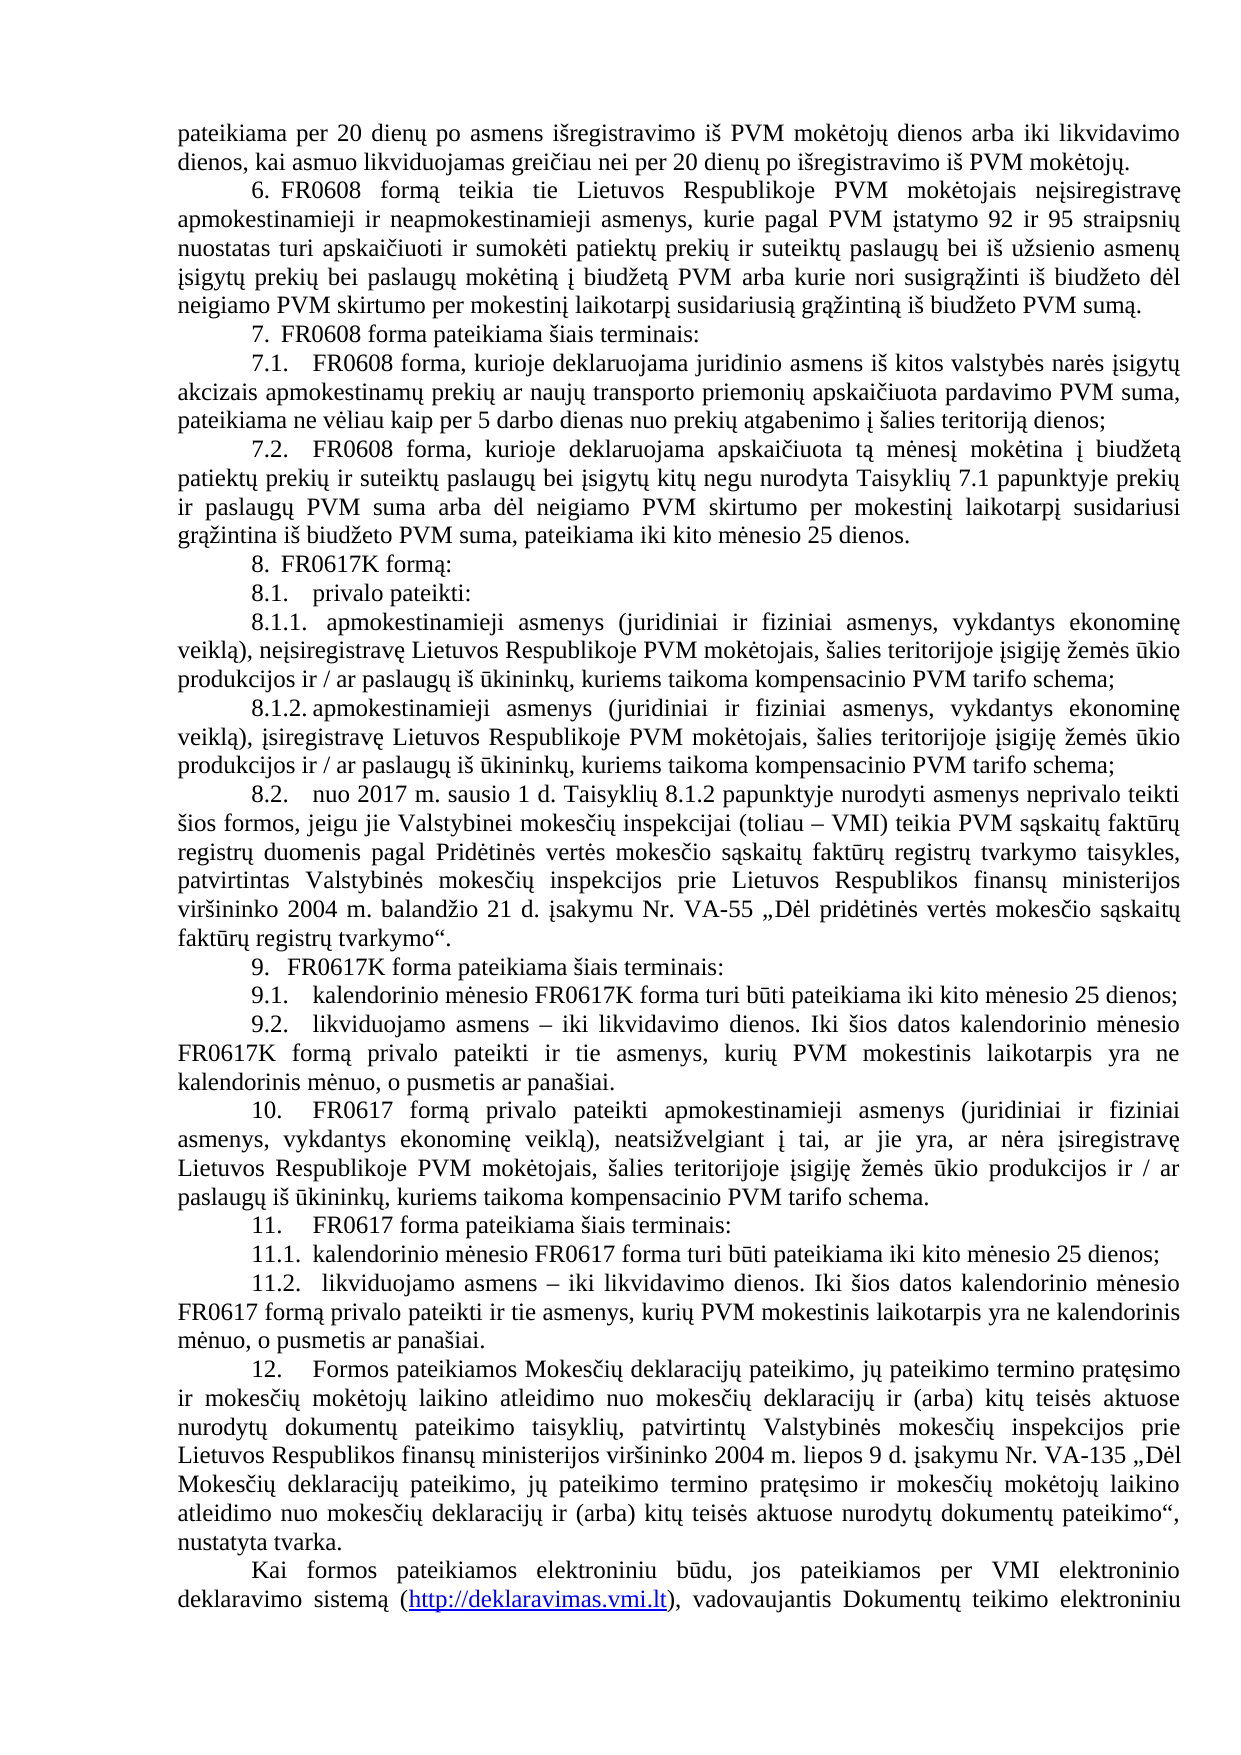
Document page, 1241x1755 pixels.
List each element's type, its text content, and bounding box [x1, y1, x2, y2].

text 8. FR0617K formą: [177, 549, 1181, 578]
text 10. FR0617 formą privalo pateikti apmokestinamieji asmenys (juridiniai ir fiziniai asmenys, vykdantys ekonominę veiklą), neatsižvelgiant į tai, ar jie yra, ar nėra įsiregistravę Lietuvos Respublikoje PVM mokėtojais, šalies teritorijoje įsigiję žemės ūkio produkcijos ir / ar paslaugų iš ūkininkų, kuriems taikoma kompensacinio PVM tarifo schema. [177, 1096, 1181, 1211]
text 12. Formos pateikiamos Mokesčių deklaracijų pateikimo, jų pateikimo termino pratęsimo ir mokesčių mokėtojų laikino atleidimo nuo mokesčių deklaracijų ir (arba) kitų teisės aktuose nurodytų dokumentų pateikimo taisyklių, patvirtintų Valstybinės mokesčių inspekcijos prie Lietuvos Respublikos finansų ministerijos viršininko 2004 m. liepos 9 d. įsakymu Nr. VA-135 „Dėl Mokesčių deklaracijų pateikimo, jų pateikimo termino pratęsimo ir mokesčių mokėtojų laikino atleidimo nuo mokesčių deklaracijų ir (arba) kitų teisės aktuose nurodytų dokumentų pateikimo“, nustatyta tvarka. [177, 1354, 1181, 1556]
text 8.1. privalo pateikti: [177, 578, 1181, 607]
text 6. FR0608 formą teikia tie Lietuvos Respublikoje PVM mokėtojais neįsiregistravę apmokestinamieji ir neapmokestinamieji asmenys, kurie pagal PVM įstatymo 92 ir 95 straipsnių nuostatas turi apskaičiuoti ir sumokėti patiektų prekių ir suteiktų paslaugų bei iš užsienio asmenų įsigytų prekių bei paslaugų mokėtiną į biudžetą PVM arba kurie nori susigrąžinti iš biudžeto dėl neigiamo PVM skirtumo per mokestinį laikotarpį susidariusią grąžintiną iš biudžeto PVM sumą. [177, 176, 1181, 319]
text 8.1.2. apmokestinamieji asmenys (juridiniai ir fiziniai asmenys, vykdantys ekonominę veiklą), įsiregistravę Lietuvos Respublikoje PVM mokėtojais, šalies teritorijoje įsigiję žemės ūkio produkcijos ir / ar paslaugų iš ūkininkų, kuriems taikoma kompensacinio PVM tarifo schema; [177, 693, 1181, 779]
text 11.2. likviduojamo asmens – iki likvidavimo dienos. Iki šios datos kalendorinio mėnesio FR0617 formą privalo pateikti ir tie asmenys, kurių PVM mokestinis laikotarpis yra ne kalendorinis mėnuo, o pusmetis ar panašiai. [177, 1268, 1181, 1354]
text 9. FR0617K forma pateikiama šiais terminais: [177, 952, 1181, 981]
text 7. FR0608 forma pateikiama šiais terminais: [177, 319, 1181, 348]
text 8.1.1. apmokestinamieji asmenys (juridiniai ir fiziniai asmenys, vykdantys ekonominę veiklą), neįsiregistravę Lietuvos Respublikoje PVM mokėtojais, šalies teritorijoje įsigiję žemės ūkio produkcijos ir / ar paslaugų iš ūkininkų, kuriems taikoma kompensacinio PVM tarifo schema; [177, 607, 1181, 693]
text 11. FR0617 forma pateikiama šiais terminais: [177, 1211, 1181, 1239]
text 8.2. nuo 2017 m. sausio 1 d. Taisyklių 8.1.2 papunktyje nurodyti asmenys neprivalo teikti šios formos, jeigu jie Valstybinei mokesčių inspekcijai (toliau – VMI) teikia PVM sąskaitų faktūrų registrų duomenis pagal Pridėtinės vertės mokesčio sąskaitų faktūrų registrų tvarkymo taisykles, patvirtintas Valstybinės mokesčių inspekcijos prie Lietuvos Respublikos finansų ministerijos viršininko 2004 m. balandžio 21 d. įsakymu Nr. VA-55 „Dėl pridėtinės vertės mokesčio sąskaitų faktūrų registrų tvarkymo“. [177, 779, 1181, 952]
text 7.1. FR0608 forma, kurioje deklaruojama juridinio asmens iš kitos valstybės narės įsigytų akcizais apmokestinamų prekių ar naujų transporto priemonių apskaičiuota pardavimo PVM suma, pateikiama ne vėliau kaip per 5 darbo dienas nuo prekių atgabenimo į šalies teritoriją dienos; [177, 348, 1181, 434]
text 9.1. kalendorinio mėnesio FR0617K forma turi būti pateikiama iki kito mėnesio 25 dienos; [177, 981, 1181, 1009]
text pateikiama per 20 dienų po asmens išregistravimo iš PVM mokėtojų dienos arba iki likvidavimo dienos, kai asmuo likviduojamas greičiau nei per 20 dienų po išregistravimo iš PVM mokėtojų. [177, 118, 1181, 176]
text 7.2. FR0608 forma, kurioje deklaruojama apskaičiuota tą mėnesį mokėtina į biudžetą patiektų prekių ir suteiktų paslaugų bei įsigytų kitų negu nurodyta Taisyklių 7.1 papunktyje prekių ir paslaugų PVM suma arba dėl neigiamo PVM skirtumo per mokestinį laikotarpį susidariusi grąžintina iš biudžeto PVM suma, pateikiama iki kito mėnesio 25 dienos. [177, 434, 1181, 549]
text 9.2. likviduojamo asmens – iki likvidavimo dienos. Iki šios datos kalendorinio mėnesio FR0617K formą privalo pateikti ir tie asmenys, kurių PVM mokestinis laikotarpis yra ne kalendorinis mėnuo, o pusmetis ar panašiai. [177, 1009, 1181, 1096]
text Kai formos pateikiamos elektroniniu būdu, jos pateikiamos per VMI elektroninio deklaravimo sistemą (http://deklaravimas.vmi.lt), vadovaujantis Dokumentų teikimo elektroniniu [177, 1556, 1181, 1613]
text 11.1. kalendorinio mėnesio FR0617 forma turi būti pateikiama iki kito mėnesio 25 dienos; [177, 1239, 1181, 1268]
